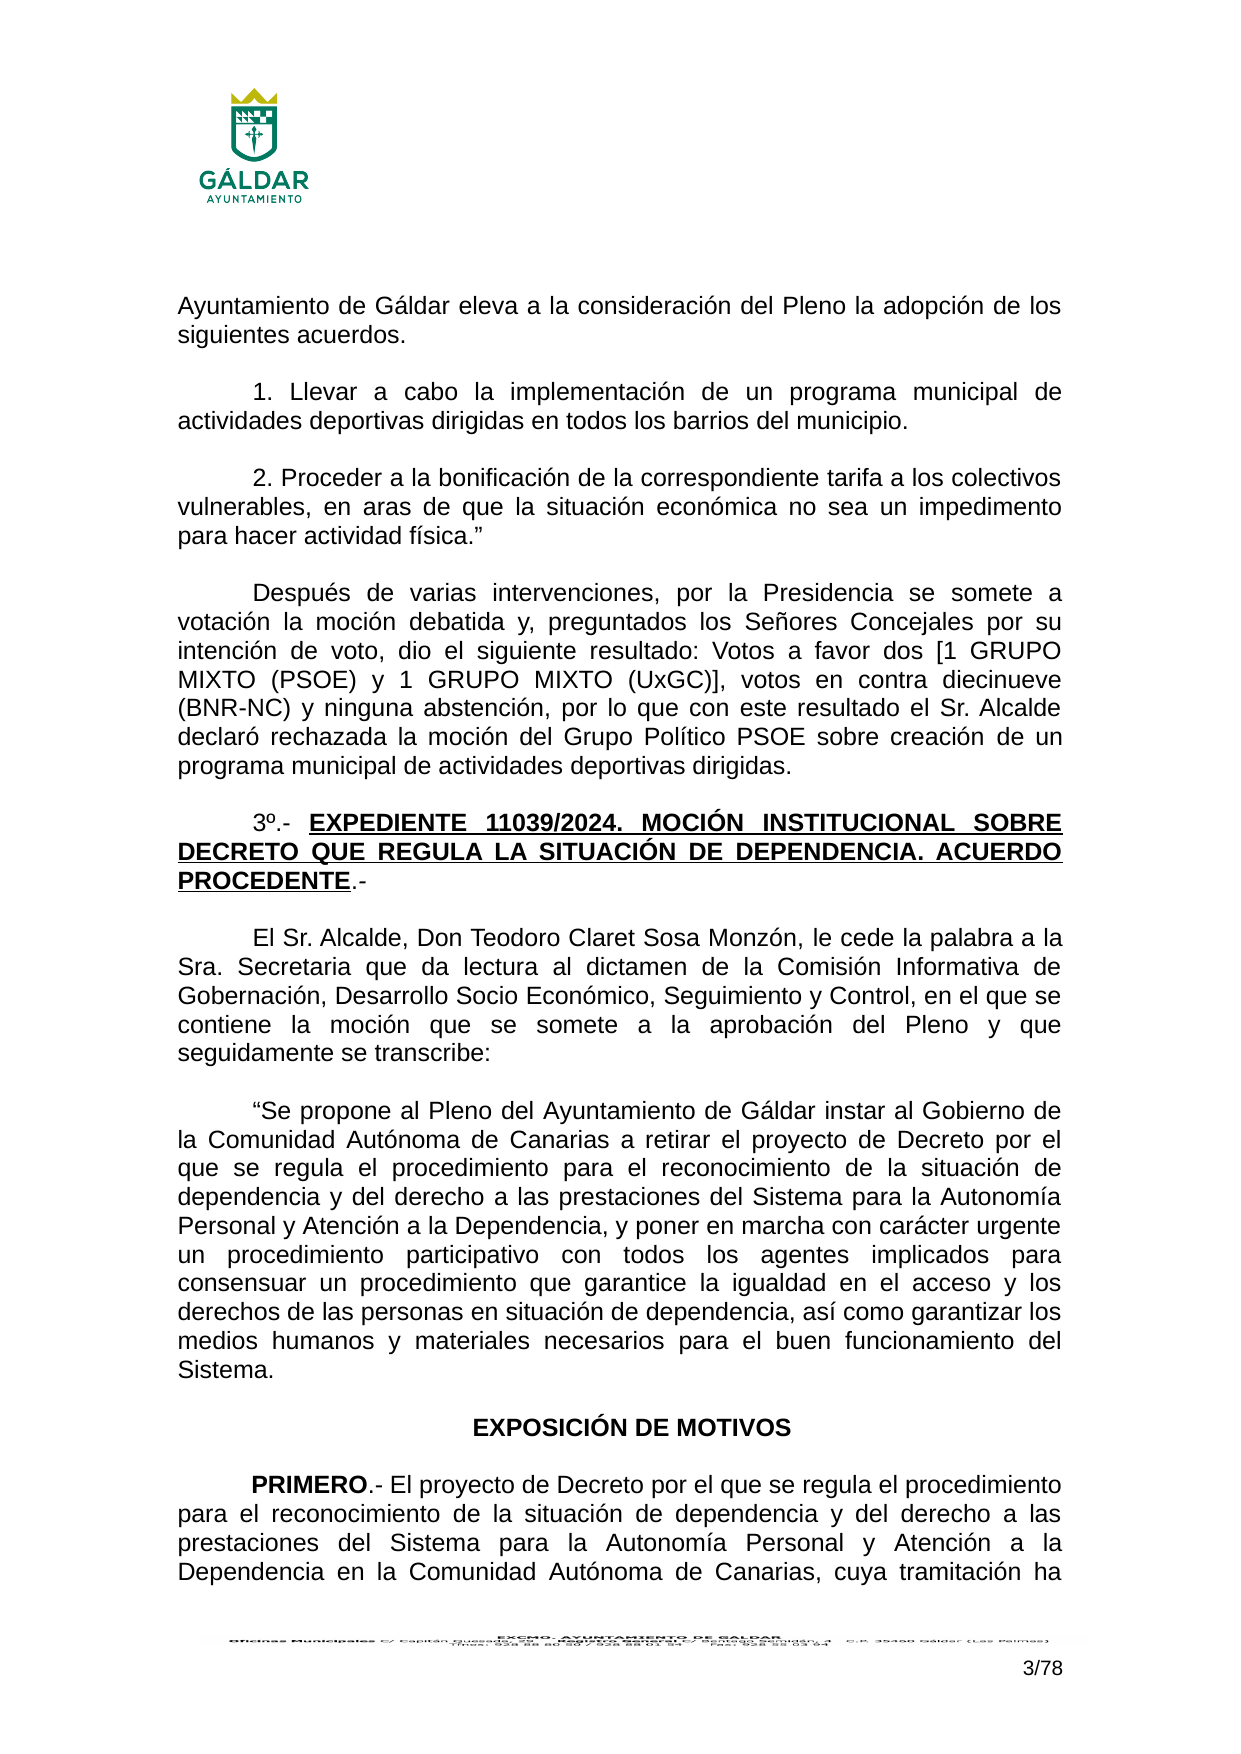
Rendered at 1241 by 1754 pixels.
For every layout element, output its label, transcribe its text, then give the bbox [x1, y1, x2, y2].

text 1. Llevar a cabo la implementación de un programa municipal de actividades deportivas dirigidas en todos los barrios del municipio. [177, 377, 1063, 434]
text Ayuntamiento de Gáldar eleva a la consideración del Pleno la adopción de los siguientes acuerdos. [177, 291, 1063, 348]
text Después de varias intervenciones, por la Presidencia se somete a votación la moción debatida y, preguntados los Señores Concejales por su intención de voto, dio el siguiente resultado: Votos a favor dos [1 GRUPO MIXTO (PSOE) y 1 GRUPO MIXTO (UxGC)], votos en contra diecinueve (BNR-NC) y ninguna abstención, por lo que con este resultado el Sr. Alcalde declaró rechazada la moción del Grupo Político PSOE sobre creación de un programa municipal de actividades deportivas dirigidas. [177, 578, 1063, 779]
text 2. Proceder a la bonificación de la correspondiente tarifa a los colectivos vulnerables, en aras de que la situación económica no sea un impedimento para hacer actividad física.” [177, 463, 1063, 549]
text PRIMERO.- El proyecto de Decreto por el que se regula el procedimiento para el reconocimiento de la situación de dependencia y del derecho a las prestaciones del Sistema para la Autonomía Personal y Atención a la Dependencia en la Comunidad Autónoma de Canarias, cuya tramitación ha [177, 1470, 1063, 1585]
text El Sr. Alcalde, Don Teodoro Claret Sosa Monzón, le cede la palabra a la Sra. Secretaria que da lectura al dictamen de la Comisión Informativa de Gobernación, Desarrollo Socio Económico, Seguimiento y Control, en el que se contiene la moción que se somete a la aprobación del Pleno y que seguidamente se transcribe: [177, 923, 1063, 1067]
text “Se propone al Pleno del Ayuntamiento de Gáldar instar al Gobierno de la Comunidad Autónoma de Canarias a retirar el proyecto de Decreto por el que se regula el procedimiento para el reconocimiento de la situación de dependencia y del derecho a las prestaciones del Sistema para la Autonomía Personal y Atención a la Dependencia, y poner en marcha con carácter urgente un procedimiento participativo con todos los agentes implicados para consensuar un procedimiento que garantice la igualdad en el acceso y los derechos de las personas en situación de dependencia, así como garantizar los medios humanos y materiales necesarios para el buen funcionamiento del Sistema. [177, 1096, 1063, 1383]
picture [229, 1636, 1059, 1646]
text 3º.- EXPEDIENTE 11039/2024. MOCIÓN INSTITUCIONAL SOBRE DECRETO QUE REGULA LA SITUACIÓN DE DEPENDENCIA. ACUERDO [177, 808, 1063, 862]
text PROCEDENTE.- [177, 863, 1063, 894]
text EXPOSICIÓN DE MOTIVOS [398, 1412, 1063, 1441]
picture [181, 73, 326, 218]
